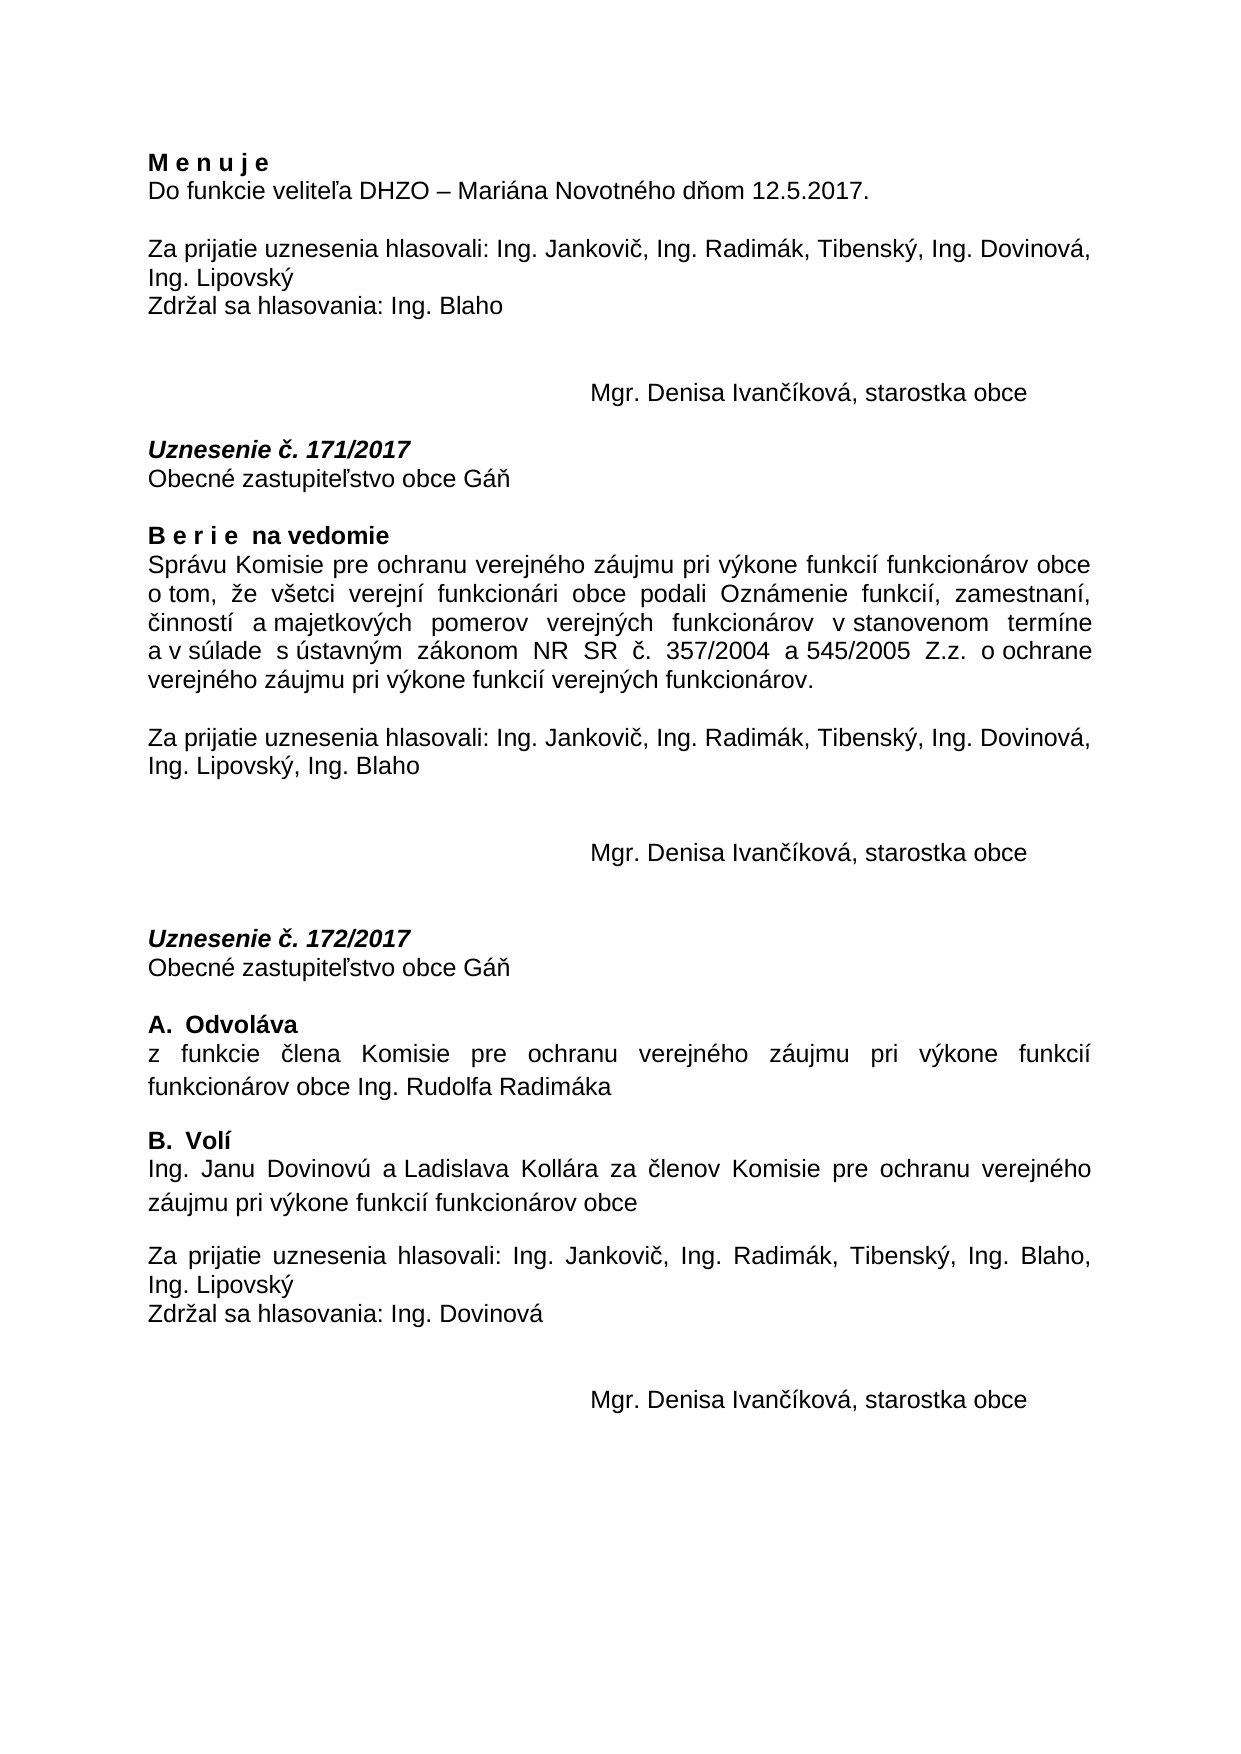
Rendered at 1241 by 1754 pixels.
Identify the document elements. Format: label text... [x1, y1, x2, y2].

text M e n u j e [148, 148, 1093, 176]
text Zdržal sa hlasovania: Ing. Dovinová [148, 1299, 1093, 1328]
text Mgr. Denisa Ivančíková, starostka obce [516, 1385, 1093, 1414]
text Ing. Janu Dovinovú a Ladislava Kollára za členov Komisie pre ochranu verejného záujmu pri výkone funkcií funkcionárov obce [148, 1154, 1093, 1216]
list Odvoláva [148, 1010, 1093, 1039]
text Uznesenie č. 171/2017 [148, 435, 1093, 464]
text Do funkcie veliteľa DHZO – Mariána Novotného dňom 12.5.2017. [148, 176, 1093, 205]
text Obecné zastupiteľstvo obce Gáň [148, 953, 1093, 981]
text Za prijatie uznesenia hlasovali: Ing. Jankovič, Ing. Radimák, Tibenský, Ing. Dovinová, Ing. Lipovský [148, 234, 1093, 291]
text Mgr. Denisa Ivančíková, starostka obce [516, 838, 1093, 866]
text Za prijatie uznesenia hlasovali: Ing. Jankovič, Ing. Radimák, Tibenský, Ing. Blaho, Ing. Lipovský [148, 1241, 1093, 1299]
text z funkcie člena Komisie pre ochranu verejného záujmu pri výkone funkcií funkcionárov obce Ing. Rudolfa Radimáka [148, 1039, 1093, 1101]
text Zdržal sa hlasovania: Ing. Blaho [148, 291, 1093, 320]
text Obecné zastupiteľstvo obce Gáň [148, 464, 1093, 493]
list Volí [148, 1126, 1093, 1154]
text B e r i e na vedomie [148, 521, 1093, 550]
text Mgr. Denisa Ivančíková, starostka obce [516, 378, 1093, 406]
text Správu Komisie pre ochranu verejného záujmu pri výkone funkcií funkcionárov obce o tom, že všetci verejní funkcionári obce podali Oznámenie funkcií, zamestnaní, činností a majetkových pomerov verejných funkcionárov v stanovenom termíne a v súlade s ústavným zákonom NR SR č. 357/2004 a 545/2005 Z.z. o ochrane verejného záujmu pri výkone funkcií verejných funkcionárov. [148, 550, 1093, 694]
text Uznesenie č. 172/2017 [148, 924, 1093, 953]
text Za prijatie uznesenia hlasovali: Ing. Jankovič, Ing. Radimák, Tibenský, Ing. Dovinová, Ing. Lipovský, Ing. Blaho [148, 723, 1093, 780]
